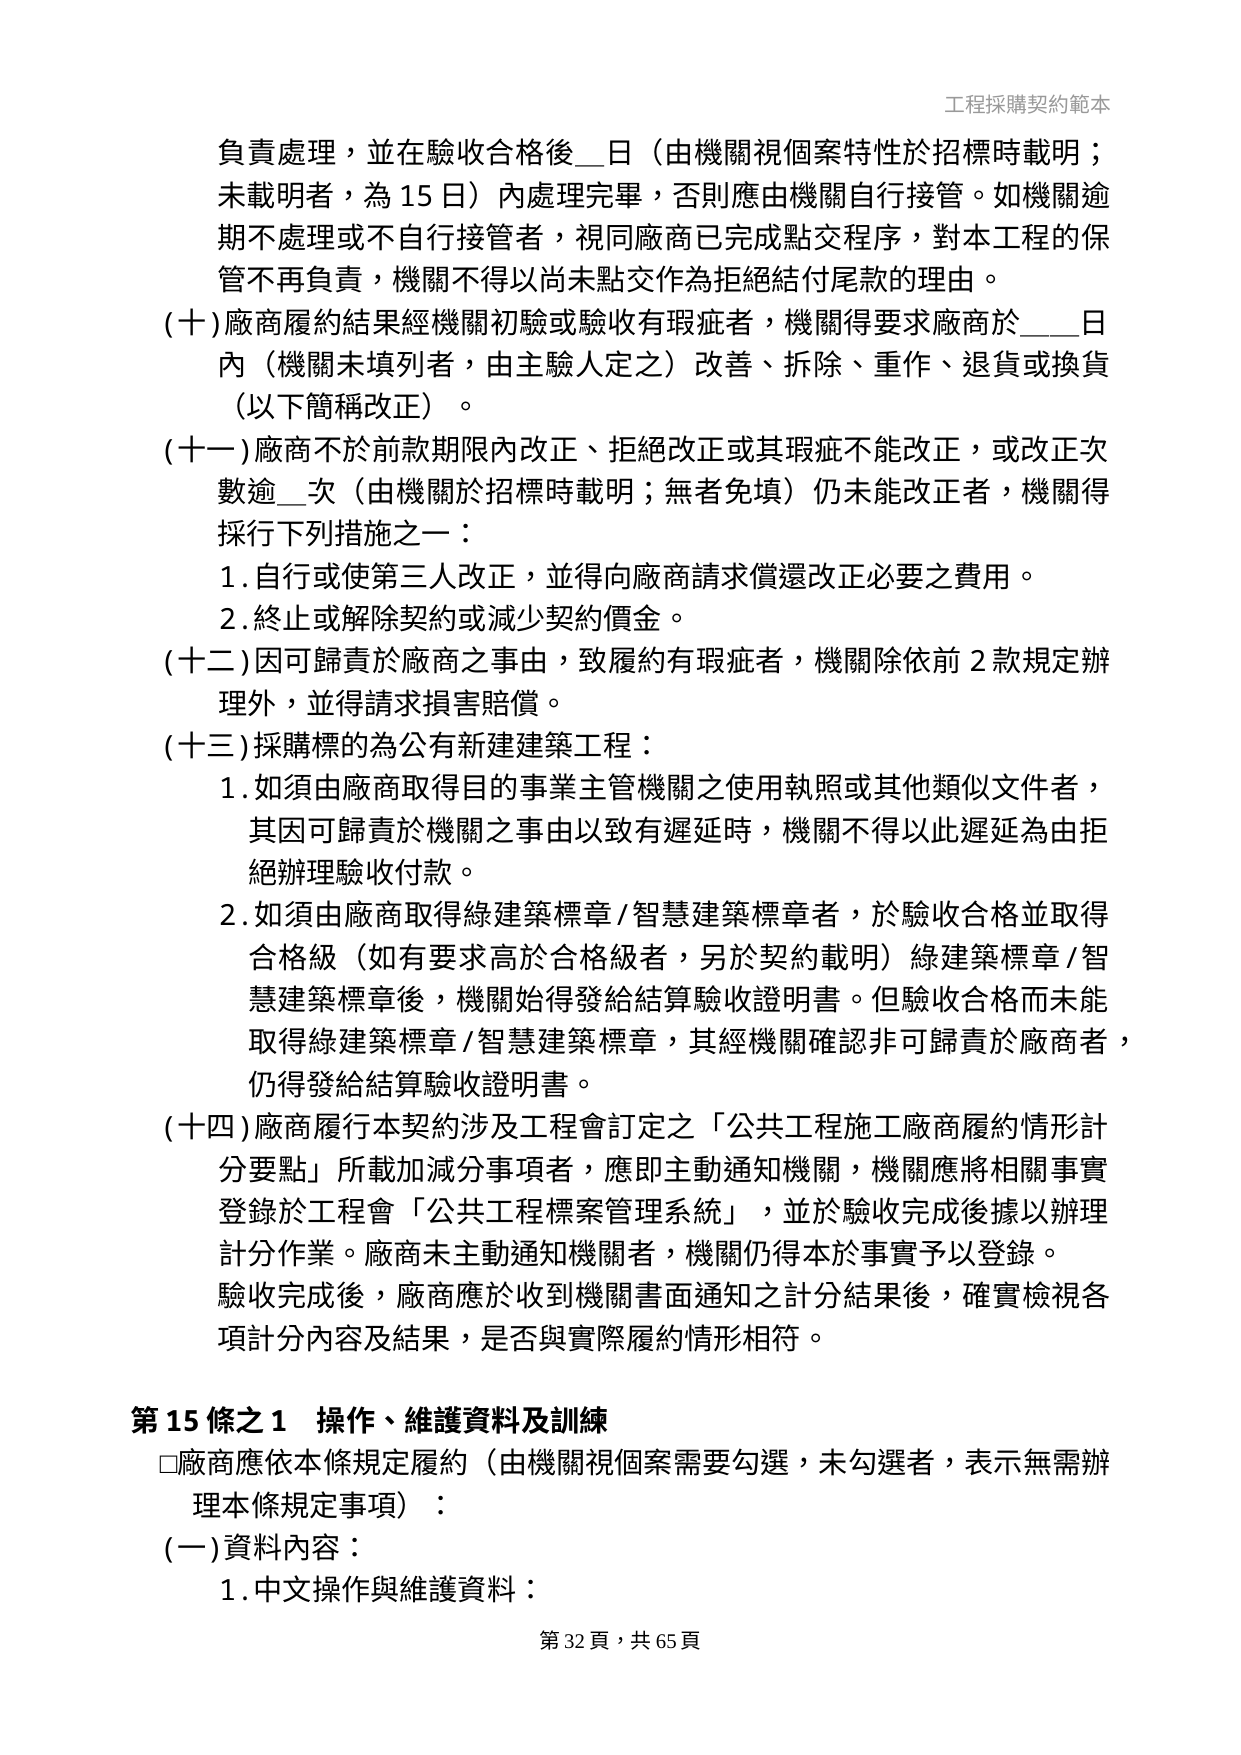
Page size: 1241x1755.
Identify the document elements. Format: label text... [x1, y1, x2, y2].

text 驗收完成後，廠商應於收到機關書面通知之計分結果後，確實檢視各項計分內容及結果，是否與實際履約情形相符。 [217, 1273, 1110, 1358]
text 1.如須由廠商取得目的事業主管機關之使用執照或其他類似文件者，其因可歸責於機關之事由以致有遲延時，機關不得以此遲延為由拒絕辦理驗收付款。 [218, 765, 1110, 892]
text (十三)採購標的為公有新建建築工程： [159, 723, 1110, 765]
text (十二)因可歸責於廠商之事由，致履約有瑕疵者，機關除依前2款規定辦理外，並得請求損害賠償。 [159, 638, 1110, 723]
text (十一)廠商不於前款期限內改正、拒絕改正或其瑕疵不能改正，或改正次數逾＿次（由機關於招標時載明；無者免填）仍未能改正者，機關得採行下列措施之一： [159, 426, 1110, 553]
text 1.自行或使第三人改正，並得向廠商請求償還改正必要之費用。 [218, 553, 1110, 596]
text □廠商應依本條規定履約（由機關視個案需要勾選，未勾選者，表示無需辦理本條規定事項）： [159, 1440, 1110, 1524]
text 2.終止或解除契約或減少契約價金。 [218, 596, 1110, 638]
text 2.如須由廠商取得綠建築標章/智慧建築標章者，於驗收合格並取得合格級（如有要求高於合格級者，另於契約載明）綠建築標章/智慧建築標章後，機關始得發給結算驗收證明書。但驗收合格而未能取得綠建築標章/智慧建築標章，其經機關確認非可歸責於廠商者，仍得發給結算驗收證明書。 [218, 892, 1110, 1104]
text 1.中文操作與維護資料： [218, 1567, 1110, 1609]
text 負責處理，並在驗收合格後＿日（由機關視個案特性於招標時載明；未載明者，為15日）內處理完畢，否則應由機關自行接管。如機關逾期不處理或不自行接管者，視同廠商已完成點交程序，對本工程的保管不再負責，機關不得以尚未點交作為拒絕結付尾款的理由。 [159, 130, 1110, 299]
text 第15條之1 操作、維護資料及訓練 [130, 1397, 1110, 1440]
text (十)廠商履約結果經機關初驗或驗收有瑕疵者，機關得要求廠商於＿＿日內（機關未填列者，由主驗人定之）改善、拆除、重作、退貨或換貨（以下簡稱改正）。 [159, 299, 1110, 426]
text (一)資料內容： [159, 1524, 1110, 1567]
text (十四)廠商履行本契約涉及工程會訂定之「公共工程施工廠商履約情形計分要點」所載加減分事項者，應即主動通知機關，機關應將相關事實登錄於工程會「公共工程標案管理系統」，並於驗收完成後據以辦理計分作業。廠商未主動通知機關者，機關仍得本於事實予以登錄。 [159, 1104, 1110, 1273]
